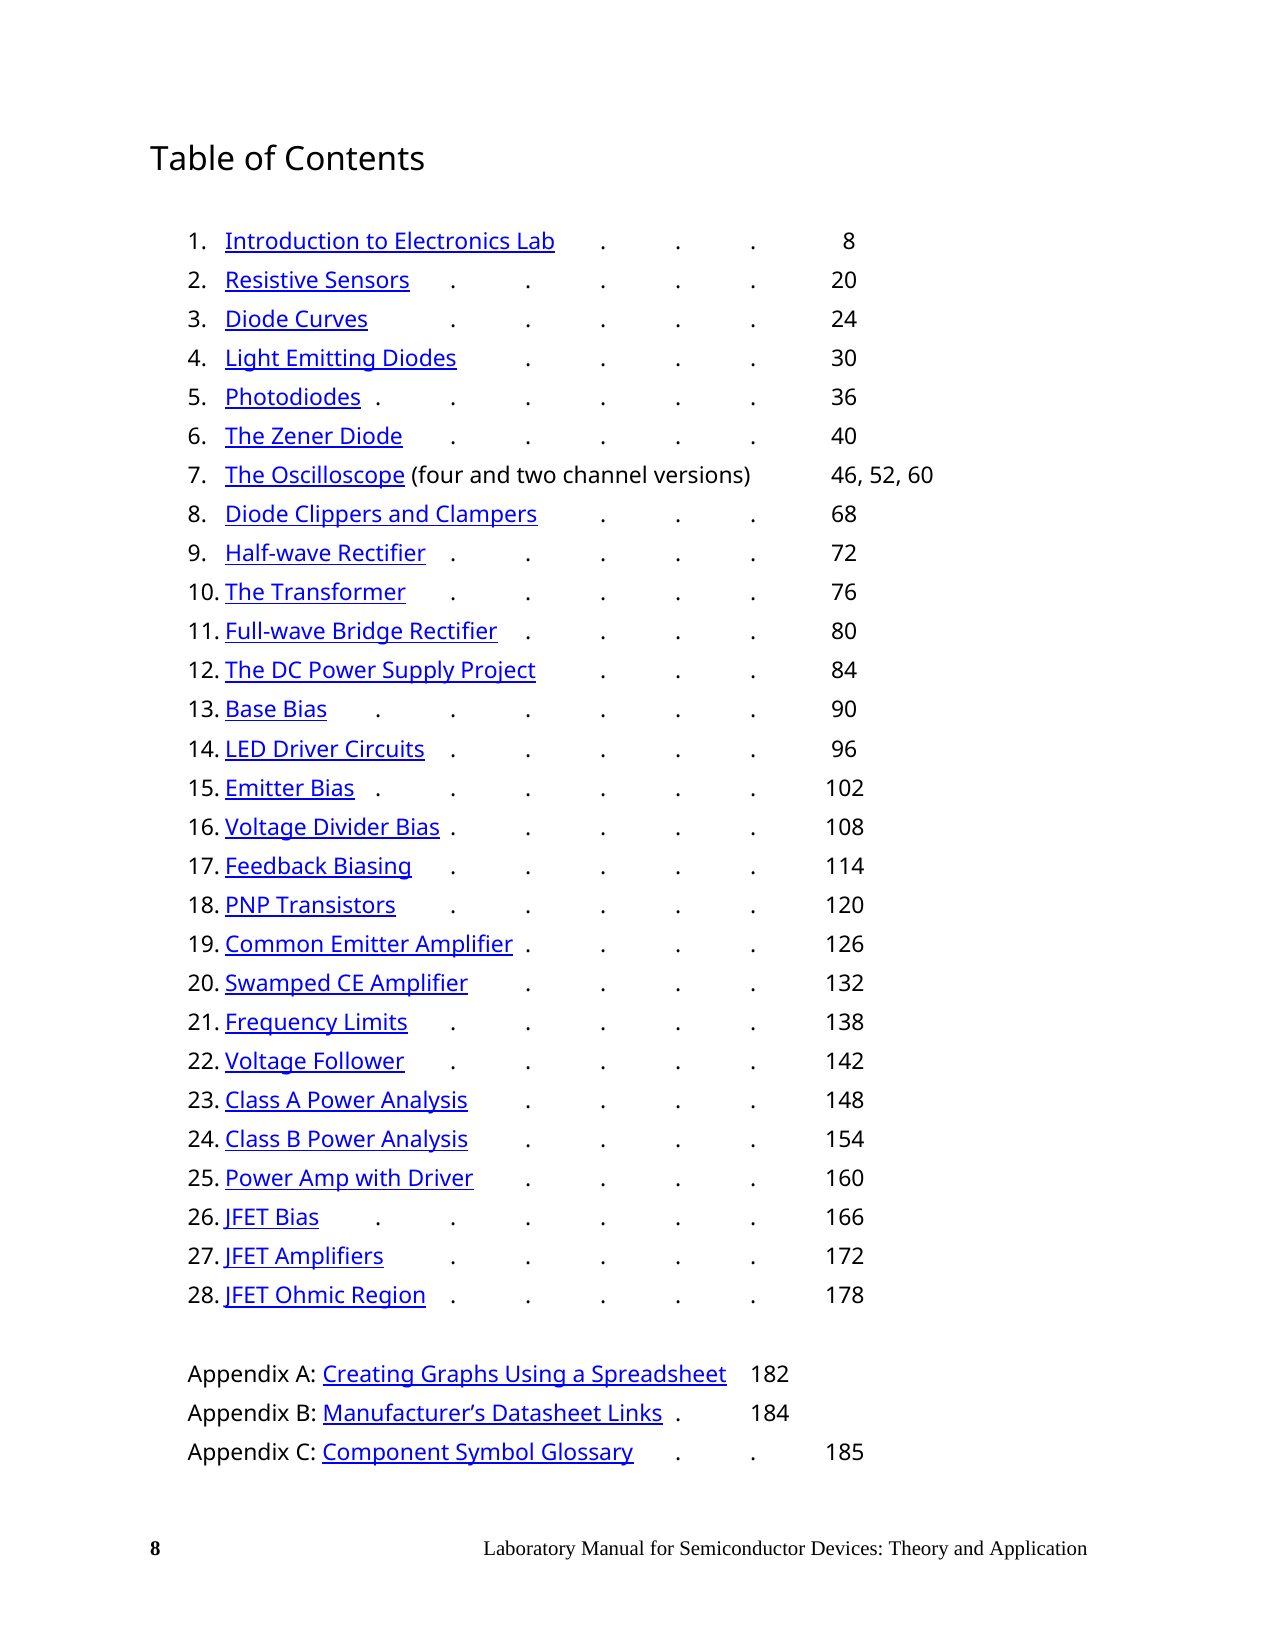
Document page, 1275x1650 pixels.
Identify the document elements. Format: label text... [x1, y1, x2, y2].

text Appendix A: Creating Graphs Using a Spreadsheet 182 [187, 1357, 1125, 1389]
list The DC Power Supply Project . . . 84 [187, 654, 1125, 686]
list Swamped CE Amplifier . . . . 132 [187, 967, 1125, 998]
text Appendix B: Manufacturer’s Datasheet Links . 184 [187, 1397, 1125, 1428]
list JFET Amplifiers . . . . . 172 [187, 1240, 1125, 1272]
list Half-wave Rectifier . . . . . 72 [187, 537, 1125, 568]
list Voltage Divider Bias . . . . . 108 [187, 811, 1125, 842]
text Table of Contents [150, 135, 1125, 180]
list Feedback Biasing . . . . . 114 [187, 850, 1125, 881]
list The Oscilloscope (four and two channel versions) 46, 52, 60 [187, 459, 1125, 490]
list Voltage Follower . . . . . 142 [187, 1045, 1125, 1076]
text Appendix C: Component Symbol Glossary . . 185 [187, 1436, 1125, 1467]
list JFET Bias . . . . . . 166 [187, 1201, 1125, 1232]
list Class A Power Analysis . . . . 148 [187, 1084, 1125, 1115]
list LED Driver Circuits . . . . . 96 [187, 732, 1125, 764]
list JFET Ohmic Region . . . . . 178 [187, 1279, 1125, 1311]
list Base Bias . . . . . . 90 [187, 693, 1125, 725]
list The Zener Diode . . . . . 40 [187, 420, 1125, 451]
list Power Amp with Driver . . . . 160 [187, 1162, 1125, 1193]
list Diode Curves . . . . . 24 [187, 303, 1125, 334]
list PNP Transistors . . . . . 120 [187, 889, 1125, 920]
list Resistive Sensors . . . . . 20 [187, 264, 1125, 295]
list Introduction to Electronics Lab . . . 8 [187, 225, 1125, 256]
list Class B Power Analysis . . . . 154 [187, 1123, 1125, 1154]
list Emitter Bias . . . . . . 102 [187, 772, 1125, 803]
list Light Emitting Diodes . . . . 30 [187, 342, 1125, 373]
list Frequency Limits . . . . . 138 [187, 1006, 1125, 1037]
list Photodiodes . . . . . . 36 [187, 381, 1125, 412]
list Full-wave Bridge Rectifier . . . . 80 [187, 615, 1125, 647]
list Diode Clippers and Clampers . . . 68 [187, 498, 1125, 529]
list The Transformer . . . . . 76 [187, 576, 1125, 607]
list Common Emitter Amplifier . . . . 126 [187, 928, 1125, 959]
